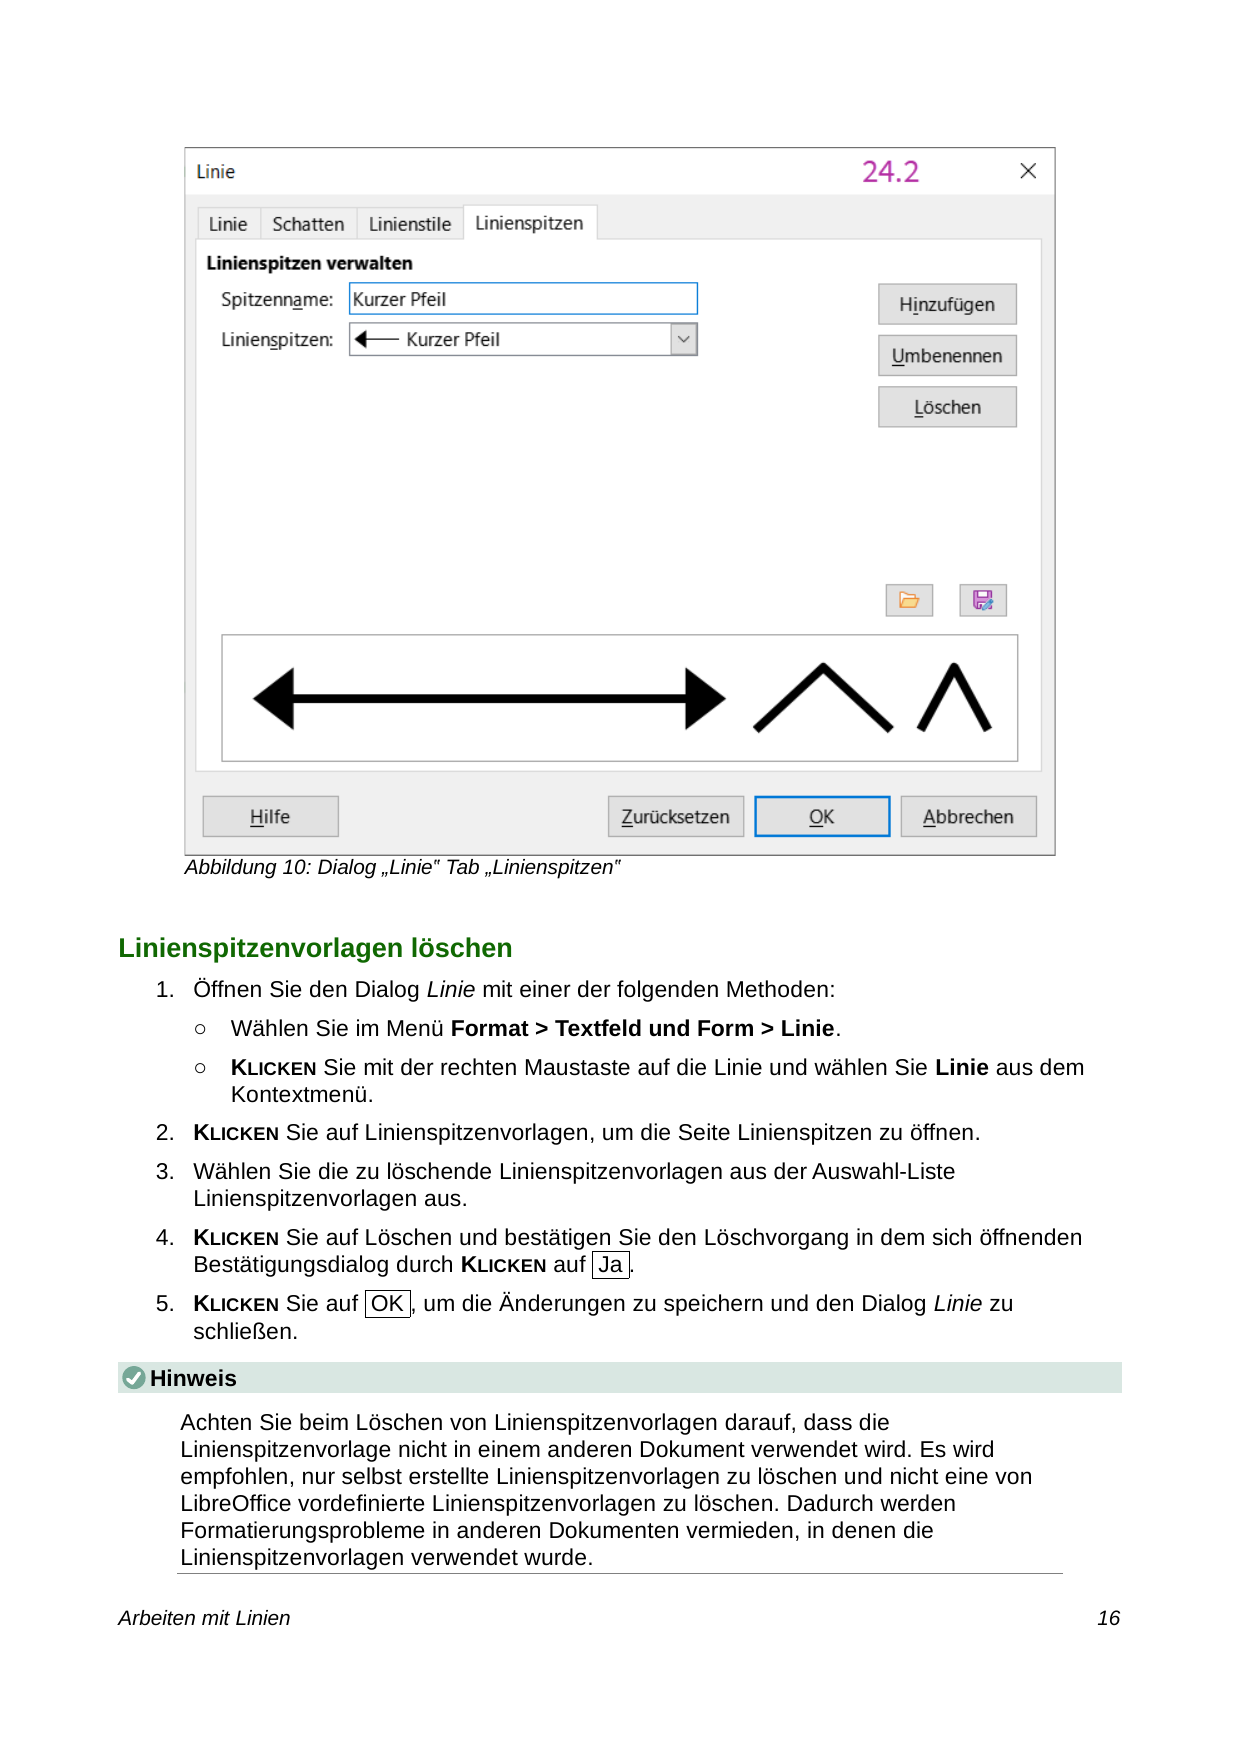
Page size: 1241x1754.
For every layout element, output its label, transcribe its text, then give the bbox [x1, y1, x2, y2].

list Klicken Sie auf Löschen und bestätigen Sie den Löschvorgang in dem sich öffnenden Bestätigungsdialog durch Klicken auf Ja. [156, 1223, 1122, 1278]
list Wählen Sie die zu löschende Linienspitzenvorlagen aus der Auswahl-Liste Linienspitzenvorlagen aus. [156, 1158, 1122, 1212]
list Klicken Sie auf Linienspitzenvorlagen, um die Seite Linienspitzen zu öffnen. [156, 1119, 1122, 1146]
text Abbildung 10: Dialog „Linie‟ Tab „Linienspitzen‟ [184, 856, 1056, 879]
text Achten Sie beim Löschen von Linienspitzenvorlagen darauf, dass die Linienspitzenvorlage nicht in einem anderen Dokument verwendet wird. Es wird empfohlen, nur selbst erstellte Linienspitzenvorlagen zu löschen und nicht eine von LibreOffice vordefinierte Linienspitzenvorlagen zu löschen. Dadurch werden Formatierungsprobleme in anderen Dokumenten vermieden, in denen die Linienspitzenvorlagen verwendet wurde. [177, 1405, 1063, 1573]
list Hinweis [118, 1362, 1122, 1393]
list Klicken Sie mit der rechten Maustaste auf die Linie und wählen Sie Linie aus dem Kontextmenü. [193, 1053, 1122, 1107]
list Öffnen Sie den Dialog Linie mit einer der folgenden Methoden: [156, 975, 1122, 1002]
picture [184, 147, 1056, 856]
list Wählen Sie im Menü Format > Textfeld und Form > Linie. [193, 1014, 1122, 1041]
list Klicken Sie auf OK, um die Änderungen zu speichern und den Dialog Linie zu schließen. [156, 1290, 1122, 1344]
subtitle Linienspitzenvorlagen löschen [118, 932, 1122, 963]
